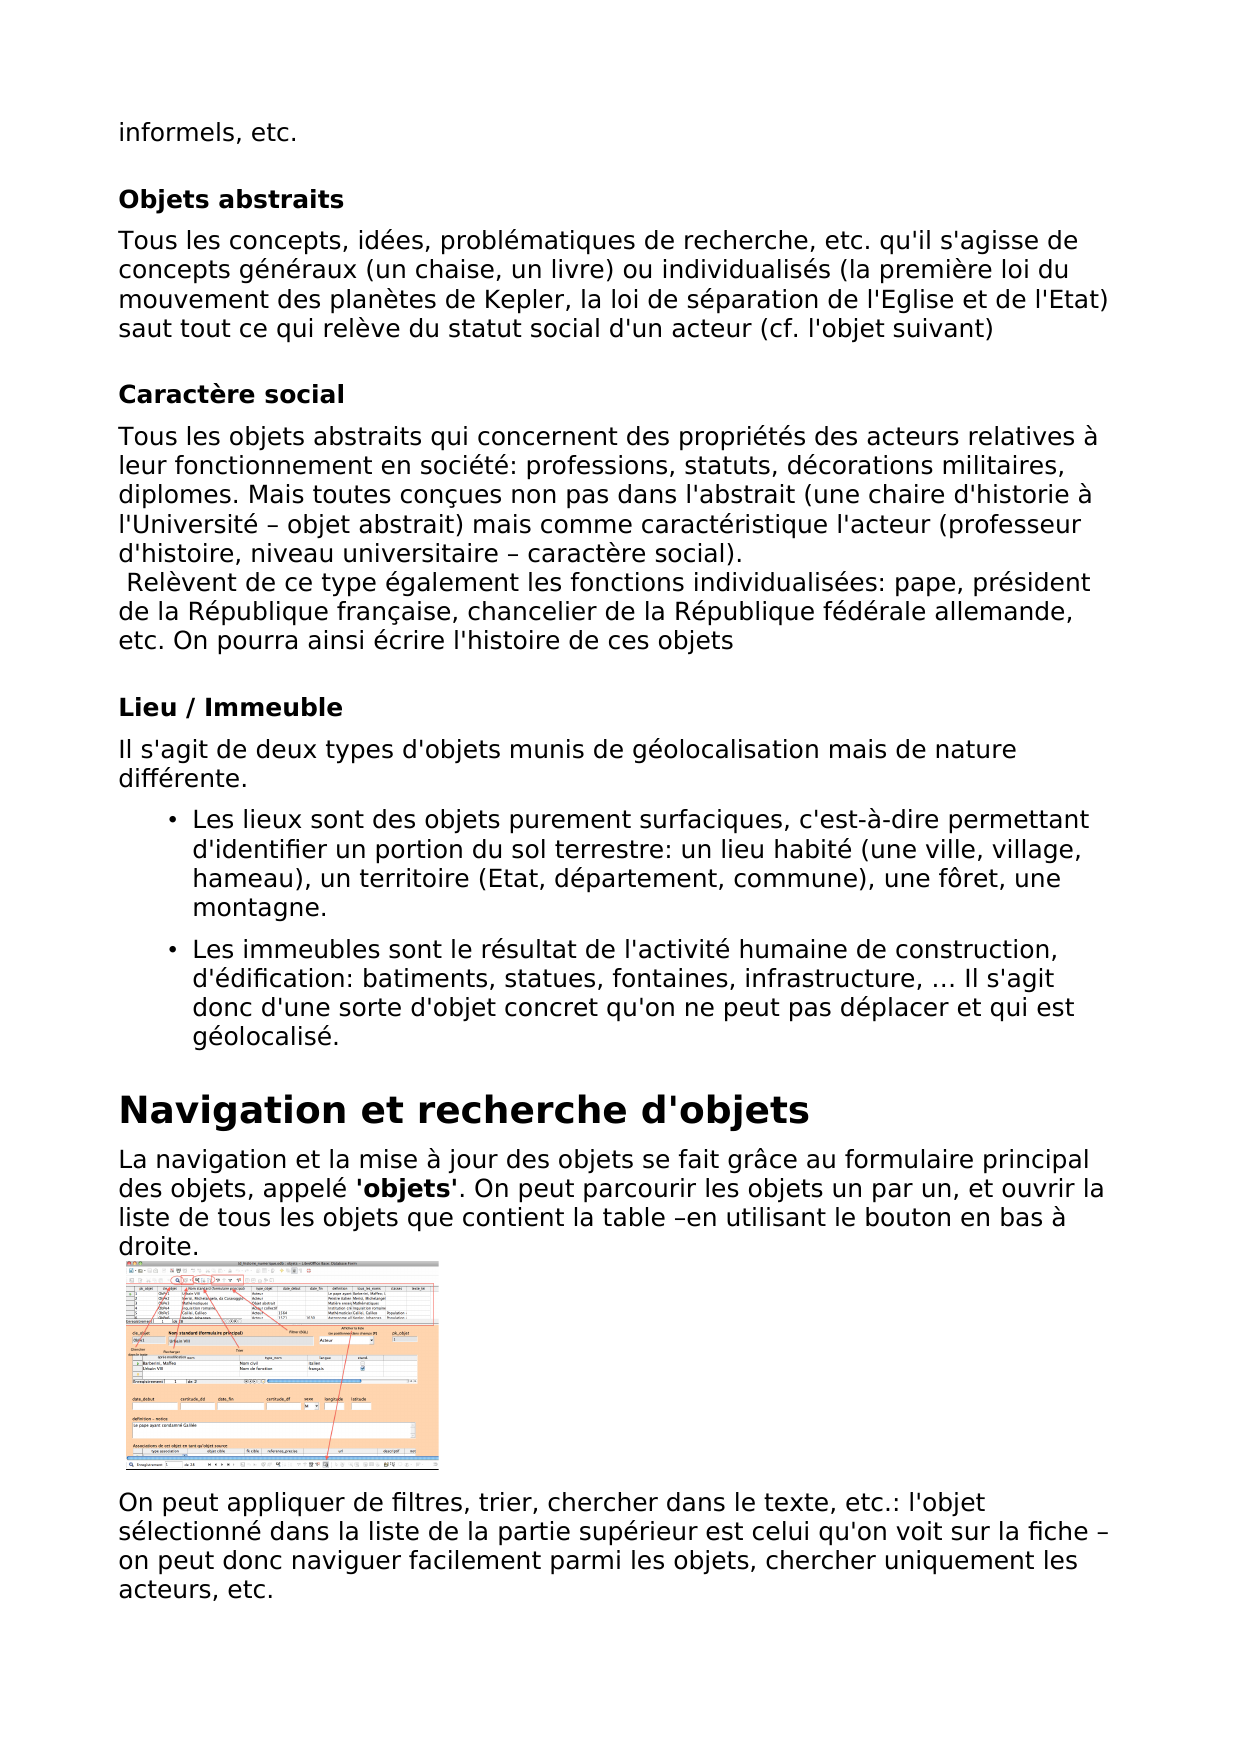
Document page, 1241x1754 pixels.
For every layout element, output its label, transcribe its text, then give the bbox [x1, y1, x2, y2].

text La navigation et la mise à jour des objets se fait grâce au formulaire principal des objets, appelé 'objets'. On peut parcourir les objets un par un, et ouvrir la liste de tous les objets que contient la table –en utilisant le bouton en bas à droite. [118, 1145, 1122, 1476]
list Les immeubles sont le résultat de l'activité humaine de construction, d'édification: batiments, statues, fontaines, infrastructure, … Il s'agit donc d'une sorte d'objet concret qu'on ne peut pas déplacer et qui est géolocalisé. [177, 935, 1122, 1051]
text On peut appliquer de filtres, trier, chercher dans le texte, etc.: l'objet sélectionné dans la liste de la partie supérieur est celui qu'on voit sur la fiche – on peut donc naviguer facilement parmi les objets, chercher uniquement les acteurs, etc. [118, 1488, 1122, 1605]
text Il s'agit de deux types d'objets munis de géolocalisation mais de nature différente. [118, 735, 1122, 793]
text informels, etc. [118, 118, 1122, 147]
list Les lieux sont des objets purement surfaciques, c'est-à-dire permettant d'identifier un portion du sol terrestre: un lieu habité (une ville, village, hameau), un territoire (Etat, département, commune), une fôret, une montagne. [177, 806, 1122, 922]
subtitle Objets abstraits [118, 185, 1122, 214]
picture [126, 1261, 439, 1470]
subtitle Caractère social [118, 381, 1122, 410]
subtitle Lieu / Immeuble [118, 693, 1122, 722]
text Tous les concepts, idées, problématiques de recherche, etc. qu'il s'agisse de concepts généraux (un chaise, un livre) ou individualisés (la première loi du mouvement des planètes de Kepler, la loi de séparation de l'Eglise et de l'Etat) saut tout ce qui relève du statut social d'un acteur (cf. l'objet suivant) [118, 226, 1122, 343]
subtitle Navigation et recherche d'objets [118, 1089, 1122, 1133]
text Tous les objets abstraits qui concernent des propriétés des acteurs relatives à leur fonctionnement en société: professions, statuts, décorations militaires, diplomes. Mais toutes conçues non pas dans l'abstrait (une chaire d'historie à l'Université – objet abstrait) mais comme caractéristique l'acteur (professeur d'histoire, niveau universitaire – caractère social). Relèvent de ce type également les fonctions individualisées: pape, président de la République française, chancelier de la République fédérale allemande, etc. On pourra ainsi écrire l'histoire de ces objets [118, 422, 1122, 656]
